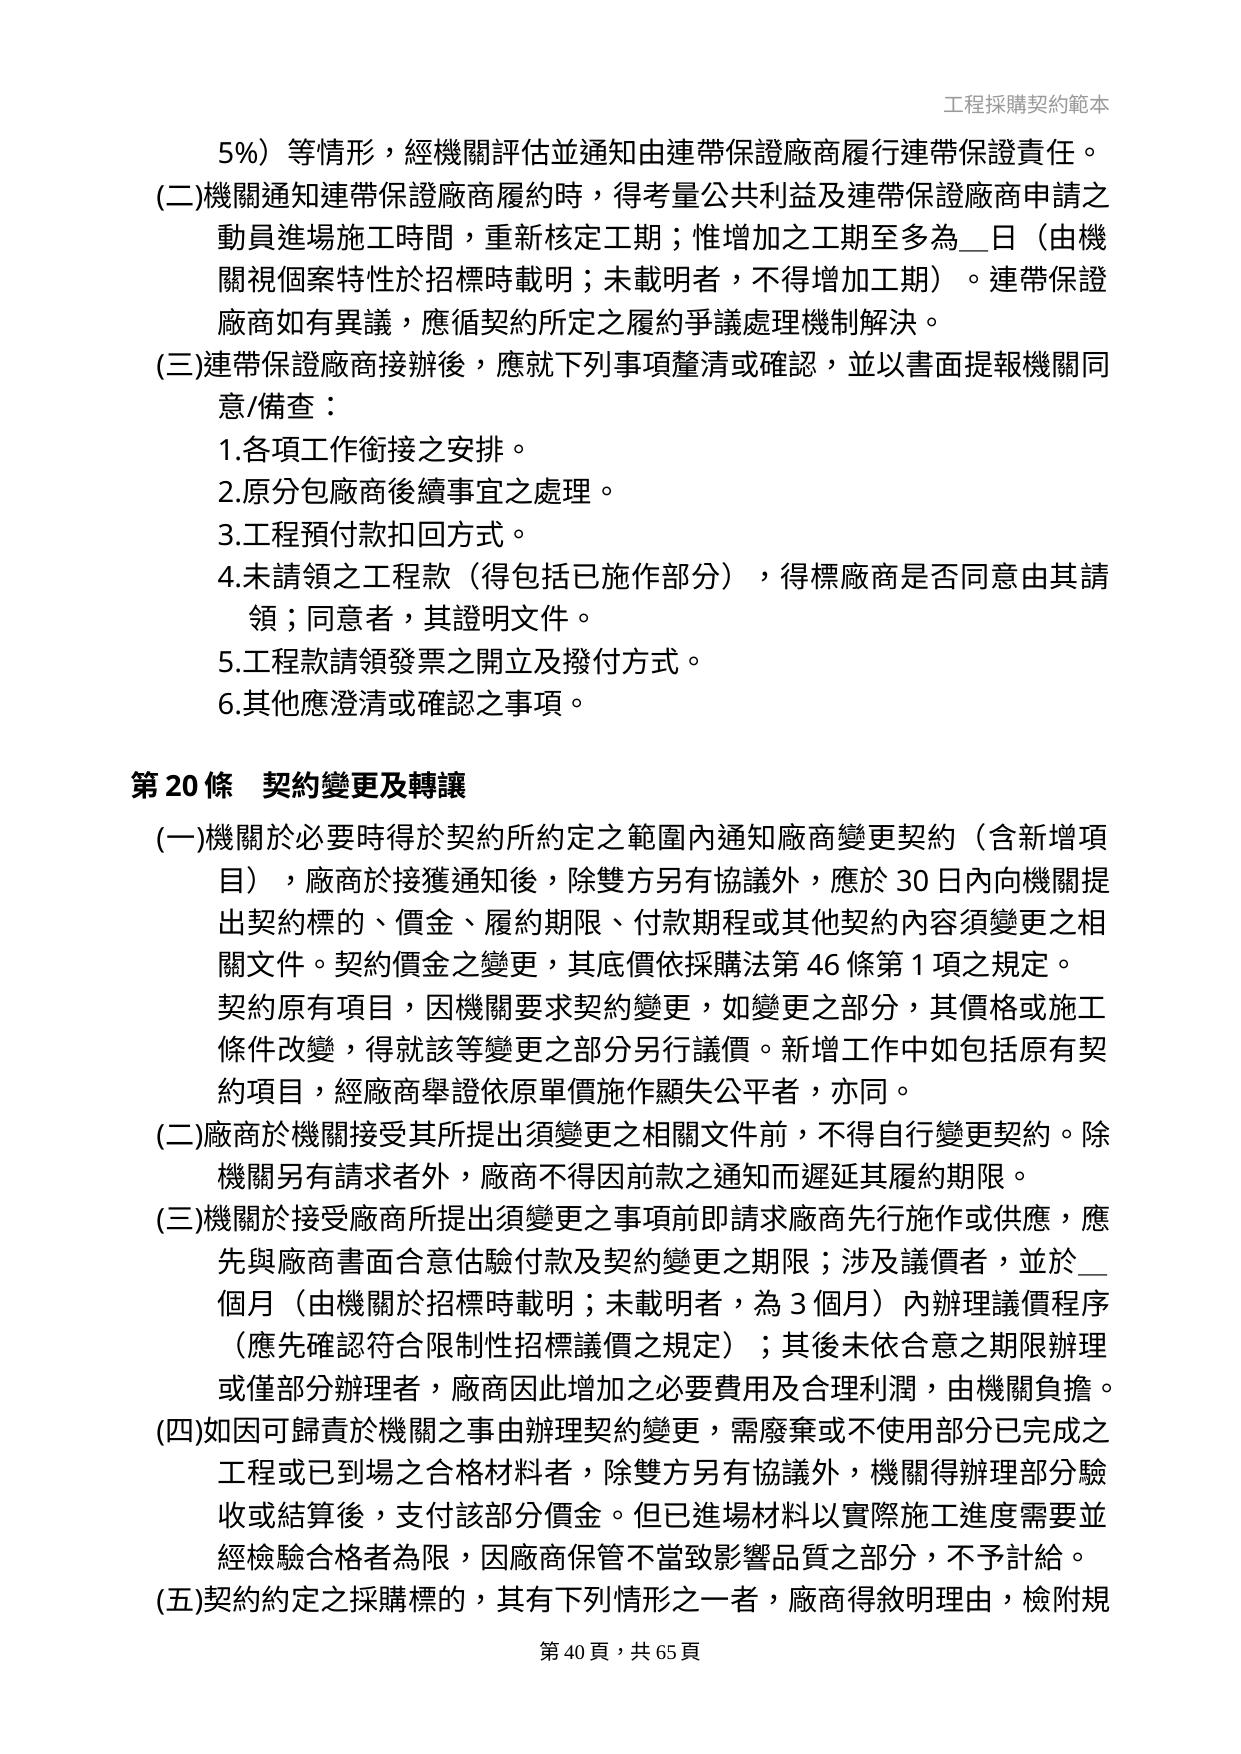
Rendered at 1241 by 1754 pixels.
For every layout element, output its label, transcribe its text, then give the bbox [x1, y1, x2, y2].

text (二)機關通知連帶保證廠商履約時，得考量公共利益及連帶保證廠商申請之動員進場施工時間，重新核定工期；惟增加之工期至多為＿日（由機關視個案特性於招標時載明；未載明者，不得增加工期）。連帶保證廠商如有異議，應循契約所定之履約爭議處理機制解決。 [156, 172, 1110, 342]
text 5.工程款請領發票之開立及撥付方式。 [217, 638, 1110, 681]
text (四)如因可歸責於機關之事由辦理契約變更，需廢棄或不使用部分已完成之工程或已到場之合格材料者，除雙方另有協議外，機關得辦理部分驗收或結算後，支付該部分價金。但已進場材料以實際施工進度需要並經檢驗合格者為限，因廠商保管不當致影響品質之部分，不予計給。 [156, 1408, 1110, 1577]
text 契約原有項目，因機關要求契約變更，如變更之部分，其價格或施工條件改變，得就該等變更之部分另行議價。新增工作中如包括原有契約項目，經廠商舉證依原單價施作顯失公平者，亦同。 [217, 984, 1110, 1111]
text (一)機關於必要時得於契約所約定之範圍內通知廠商變更契約（含新增項目），廠商於接獲通知後，除雙方另有協議外，應於30日內向機關提出契約標的、價金、履約期限、付款期程或其他契約內容須變更之相關文件。契約價金之變更，其底價依採購法第46條第1項之規定。 [156, 815, 1110, 984]
text 第20條 契約變更及轉讓 [130, 763, 1110, 805]
text (五)契約約定之採購標的，其有下列情形之一者，廠商得敘明理由，檢附規 [156, 1577, 1110, 1619]
text (二)廠商於機關接受其所提出須變更之相關文件前，不得自行變更契約。除機關另有請求者外，廠商不得因前款之通知而遲延其履約期限。 [156, 1111, 1110, 1196]
text 1.各項工作銜接之安排。 [217, 426, 1110, 469]
text 5%）等情形，經機關評估並通知由連帶保證廠商履行連帶保證責任。 [156, 130, 1110, 172]
text 2.原分包廠商後續事宜之處理。 [217, 469, 1110, 511]
text 6.其他應澄清或確認之事項。 [217, 681, 1110, 723]
text (三)連帶保證廠商接辦後，應就下列事項釐清或確認，並以書面提報機關同意/備查： [156, 342, 1110, 426]
text 3.工程預付款扣回方式。 [217, 511, 1110, 553]
text (三)機關於接受廠商所提出須變更之事項前即請求廠商先行施作或供應，應先與廠商書面合意估驗付款及契約變更之期限；涉及議價者，並於＿個月（由機關於招標時載明；未載明者，為3個月）內辦理議價程序（應先確認符合限制性招標議價之規定）；其後未依合意之期限辦理或僅部分辦理者，廠商因此增加之必要費用及合理利潤，由機關負擔。 [156, 1196, 1110, 1408]
text 4.未請領之工程款（得包括已施作部分），得標廠商是否同意由其請領；同意者，其證明文件。 [217, 553, 1110, 638]
